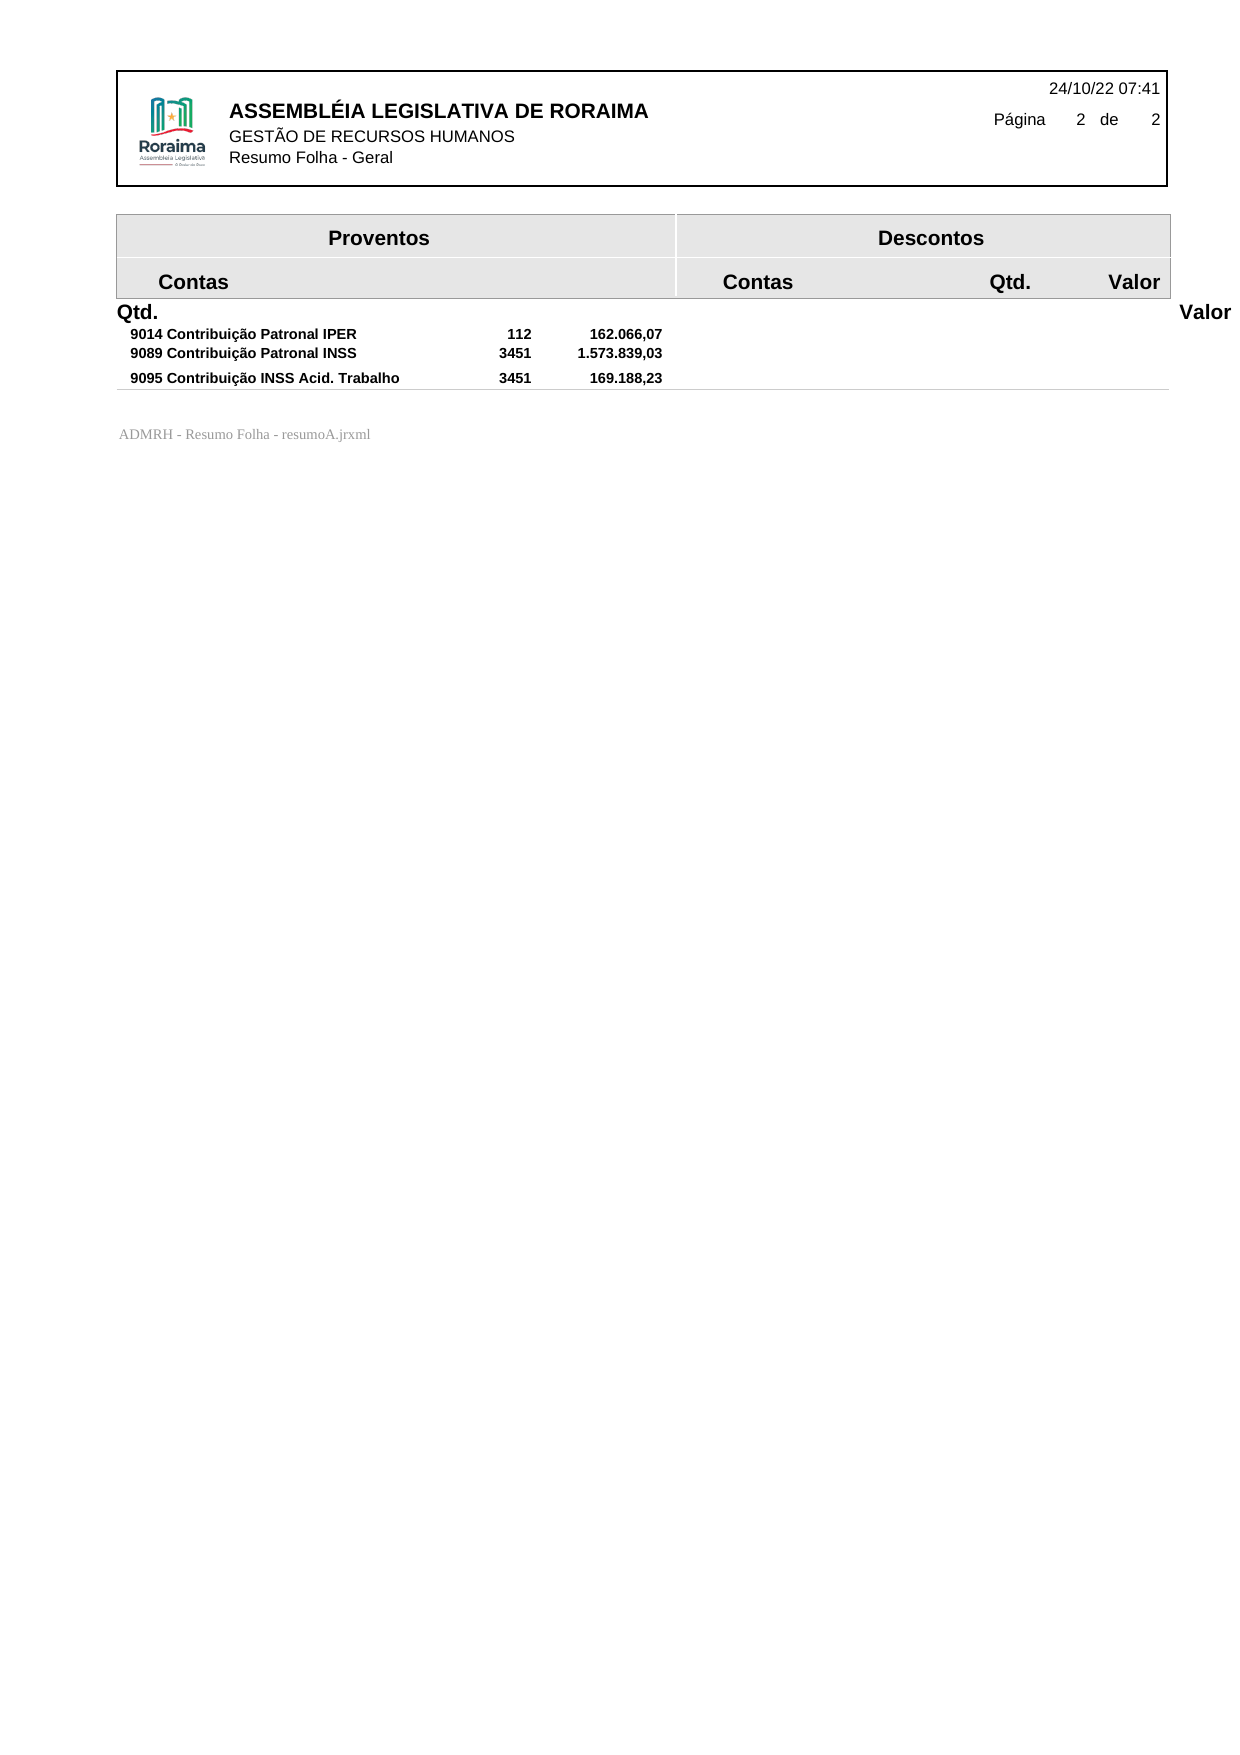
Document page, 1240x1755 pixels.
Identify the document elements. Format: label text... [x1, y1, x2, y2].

table_header 9014 Contribuição Patronal IPER [130, 326, 494, 345]
table_cell 3451 [494, 345, 577, 370]
text ADMRH - Resumo Folha - resumoA.jrxml [119, 426, 662, 442]
table_cell 9095 Contribuição INSS Acid. Trabalho [130, 370, 494, 389]
table_header 112 [494, 326, 577, 345]
table_cell 9089 Contribuição Patronal INSS [130, 345, 494, 370]
table_cell 169.188,23 [578, 370, 663, 389]
table_header 162.066,07 [578, 326, 663, 345]
text Qtd. Valor [117, 71, 1231, 257]
table_cell 1.573.839,03 [578, 345, 663, 370]
text Qtd. Valor [118, 72, 1166, 185]
table_cell 3451 [494, 370, 577, 389]
text Qtd. Valor [117, 258, 1231, 324]
